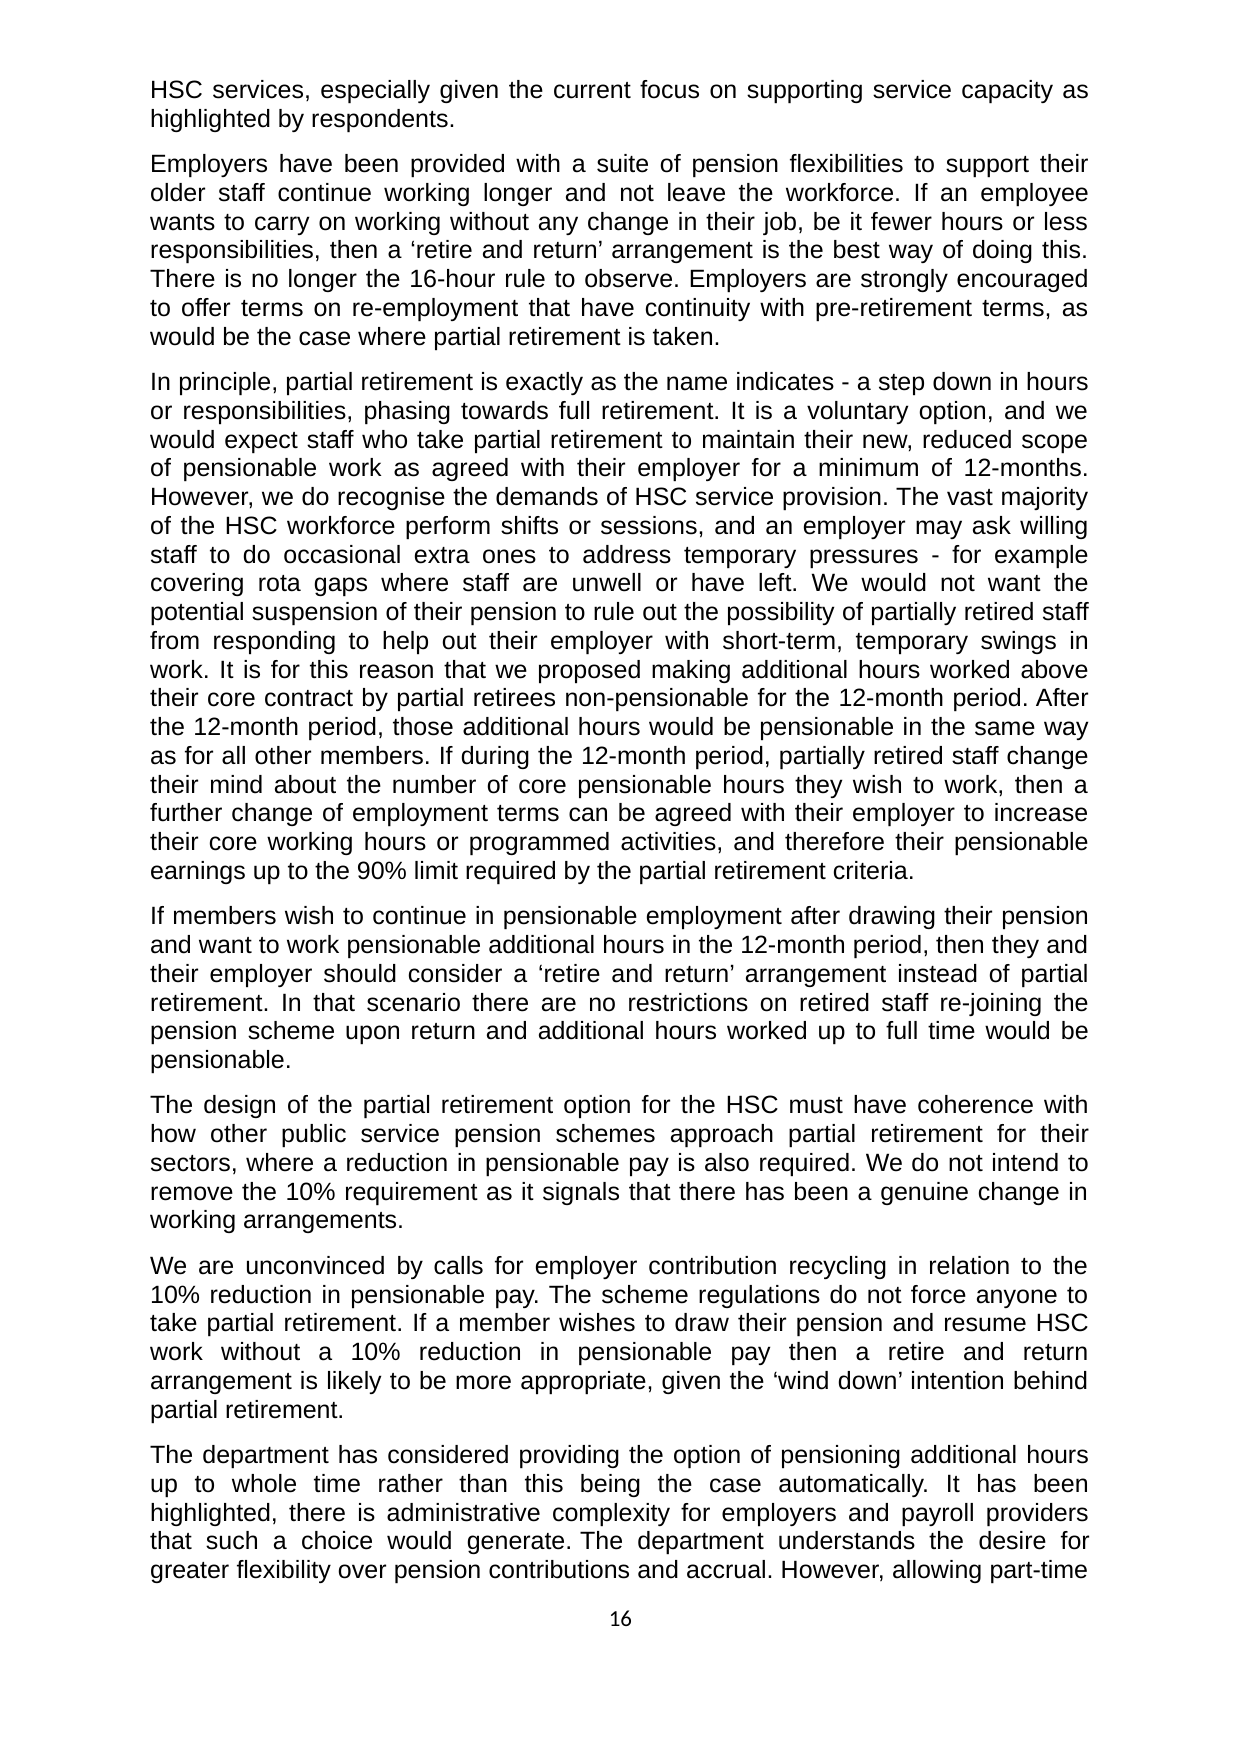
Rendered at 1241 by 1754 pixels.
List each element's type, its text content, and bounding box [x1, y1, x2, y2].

text Employers have been provided with a suite of pension flexibilities to support their older staff continue working longer and not leave the workforce. If an employee wants to carry on working without any change in their job, be it fewer hours or less responsibilities, then a ‘retire and return’ arrangement is the best way of doing this. There is no longer the 16-hour rule to observe. Employers are strongly encouraged to offer terms on re-employment that have continuity with pre-retirement terms, as would be the case where partial retirement is taken. [150, 149, 1090, 350]
text We are unconvinced by calls for employer contribution recycling in relation to the 10% reduction in pensionable pay. The scheme regulations do not force anyone to take partial retirement. If a member wishes to draw their pension and resume HSC work without a 10% reduction in pensionable pay then a retire and return arrangement is likely to be more appropriate, given the ‘wind down’ intention behind partial retirement. [150, 1251, 1090, 1423]
text If members wish to continue in pensionable employment after drawing their pension and want to work pensionable additional hours in the 12-month period, then they and their employer should consider a ‘retire and return’ arrangement instead of partial retirement. In that scenario there are no restrictions on retired staff re-joining the pension scheme upon return and additional hours worked up to full time would be pensionable. [150, 901, 1090, 1074]
text The department has considered providing the option of pensioning additional hours up to whole time rather than this being the case automatically. It has been highlighted, there is administrative complexity for employers and payroll providers that such a choice would generate. The department understands the desire for greater flexibility over pension contributions and accrual. However, allowing part-time [150, 1440, 1090, 1584]
text HSC services, especially given the current focus on supporting service capacity as highlighted by respondents. [150, 75, 1090, 132]
text In principle, partial retirement is exactly as the name indicates - a step down in hours or responsibilities, phasing towards full retirement. It is a voluntary option, and we would expect staff who take partial retirement to maintain their new, reduced scope of pensionable work as agreed with their employer for a minimum of 12-months. However, we do recognise the demands of HSC service provision. The vast majority of the HSC workforce perform shifts or sessions, and an employer may ask willing staff to do occasional extra ones to address temporary pressures - for example covering rota gaps where staff are unwell or have left. We would not want the potential suspension of their pension to rule out the possibility of partially retired staff from responding to help out their employer with short-term, temporary swings in work. It is for this reason that we proposed making additional hours worked above their core contract by partial retirees non-pensionable for the 12-month period. After the 12-month period, those additional hours would be pensionable in the same way as for all other members. If during the 12-month period, partially retired staff change their mind about the number of core pensionable hours they wish to work, then a further change of employment terms can be agreed with their employer to increase their core working hours or programmed activities, and therefore their pensionable earnings up to the 90% limit required by the partial retirement criteria. [150, 367, 1090, 884]
text The design of the partial retirement option for the HSC must have coherence with how other public service pension schemes approach partial retirement for their sectors, where a reduction in pensionable pay is also required. We do not intend to remove the 10% requirement as it signals that there has been a genuine change in working arrangements. [150, 1090, 1090, 1234]
